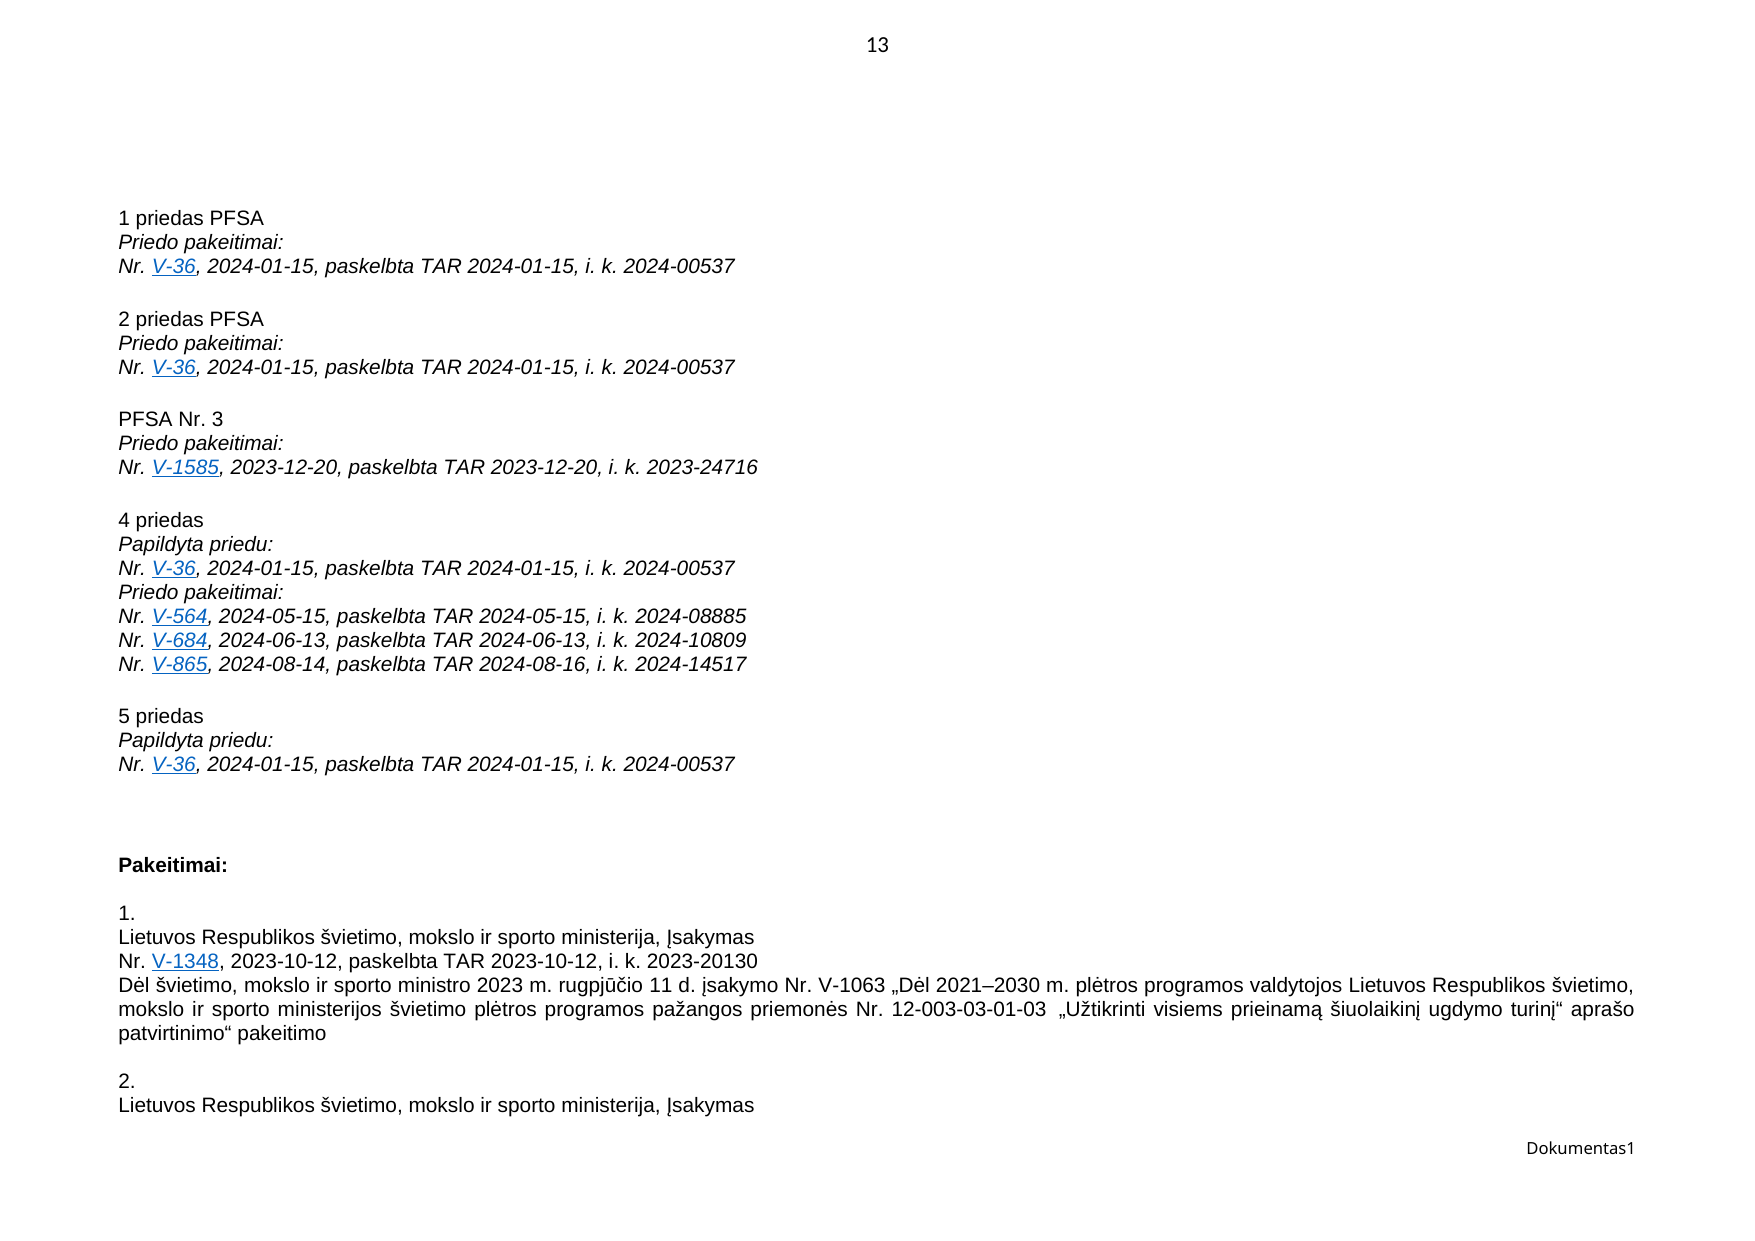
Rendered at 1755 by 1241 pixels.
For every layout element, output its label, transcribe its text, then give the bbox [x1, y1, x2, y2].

text 2 priedas PFSA [118, 307, 1636, 331]
text Nr. V-564, 2024-05-15, paskelbta TAR 2024-05-15, i. k. 2024-08885 [118, 604, 1636, 628]
text Papildyta priedu: [118, 532, 1636, 556]
text Priedo pakeitimai: [118, 331, 1636, 354]
text 1. [118, 901, 1636, 925]
text Pakeitimai: [118, 853, 1636, 877]
text Nr. V-1348, 2023-10-12, paskelbta TAR 2023-10-12, i. k. 2023-20130 [118, 949, 1636, 973]
text Priedo pakeitimai: [118, 230, 1636, 254]
text Lietuvos Respublikos švietimo, mokslo ir sporto ministerija, Įsakymas [118, 1092, 1636, 1116]
text Priedo pakeitimai: [118, 431, 1636, 455]
text Nr. V-684, 2024-06-13, paskelbta TAR 2024-06-13, i. k. 2024-10809 [118, 628, 1636, 652]
text 4 priedas [118, 508, 1636, 532]
text 1 priedas PFSA [118, 206, 1636, 230]
text Lietuvos Respublikos švietimo, mokslo ir sporto ministerija, Įsakymas [118, 925, 1636, 949]
text 2. [118, 1068, 1636, 1092]
text Nr. V-36, 2024-01-15, paskelbta TAR 2024-01-15, i. k. 2024-00537 [118, 254, 1636, 278]
text Papildyta priedu: [118, 728, 1636, 752]
text PFSA Nr. 3 [118, 407, 1636, 431]
text Nr. V-1585, 2023-12-20, paskelbta TAR 2023-12-20, i. k. 2023-24716 [118, 455, 1636, 479]
text Nr. V-36, 2024-01-15, paskelbta TAR 2024-01-15, i. k. 2024-00537 [118, 752, 1636, 776]
text Nr. V-36, 2024-01-15, paskelbta TAR 2024-01-15, i. k. 2024-00537 [118, 354, 1636, 378]
text 5 priedas [118, 704, 1636, 728]
text Priedo pakeitimai: [118, 580, 1636, 604]
text Nr. V-36, 2024-01-15, paskelbta TAR 2024-01-15, i. k. 2024-00537 [118, 556, 1636, 580]
text Nr. V-865, 2024-08-14, paskelbta TAR 2024-08-16, i. k. 2024-14517 [118, 652, 1636, 676]
text Dėl švietimo, mokslo ir sporto ministro 2023 m. rugpjūčio 11 d. įsakymo Nr. V-1063 „Dėl 2021–2030 m. plėtros programos valdytojos Lietuvos Respublikos švietimo, mokslo ir sporto ministerijos švietimo plėtros programos pažangos priemonės Nr. 12-003-03-01-03 „Užtikrinti visiems prieinamą šiuolaikinį ugdymo turinį“ aprašo patvirtinimo“ pakeitimo [118, 973, 1636, 1044]
